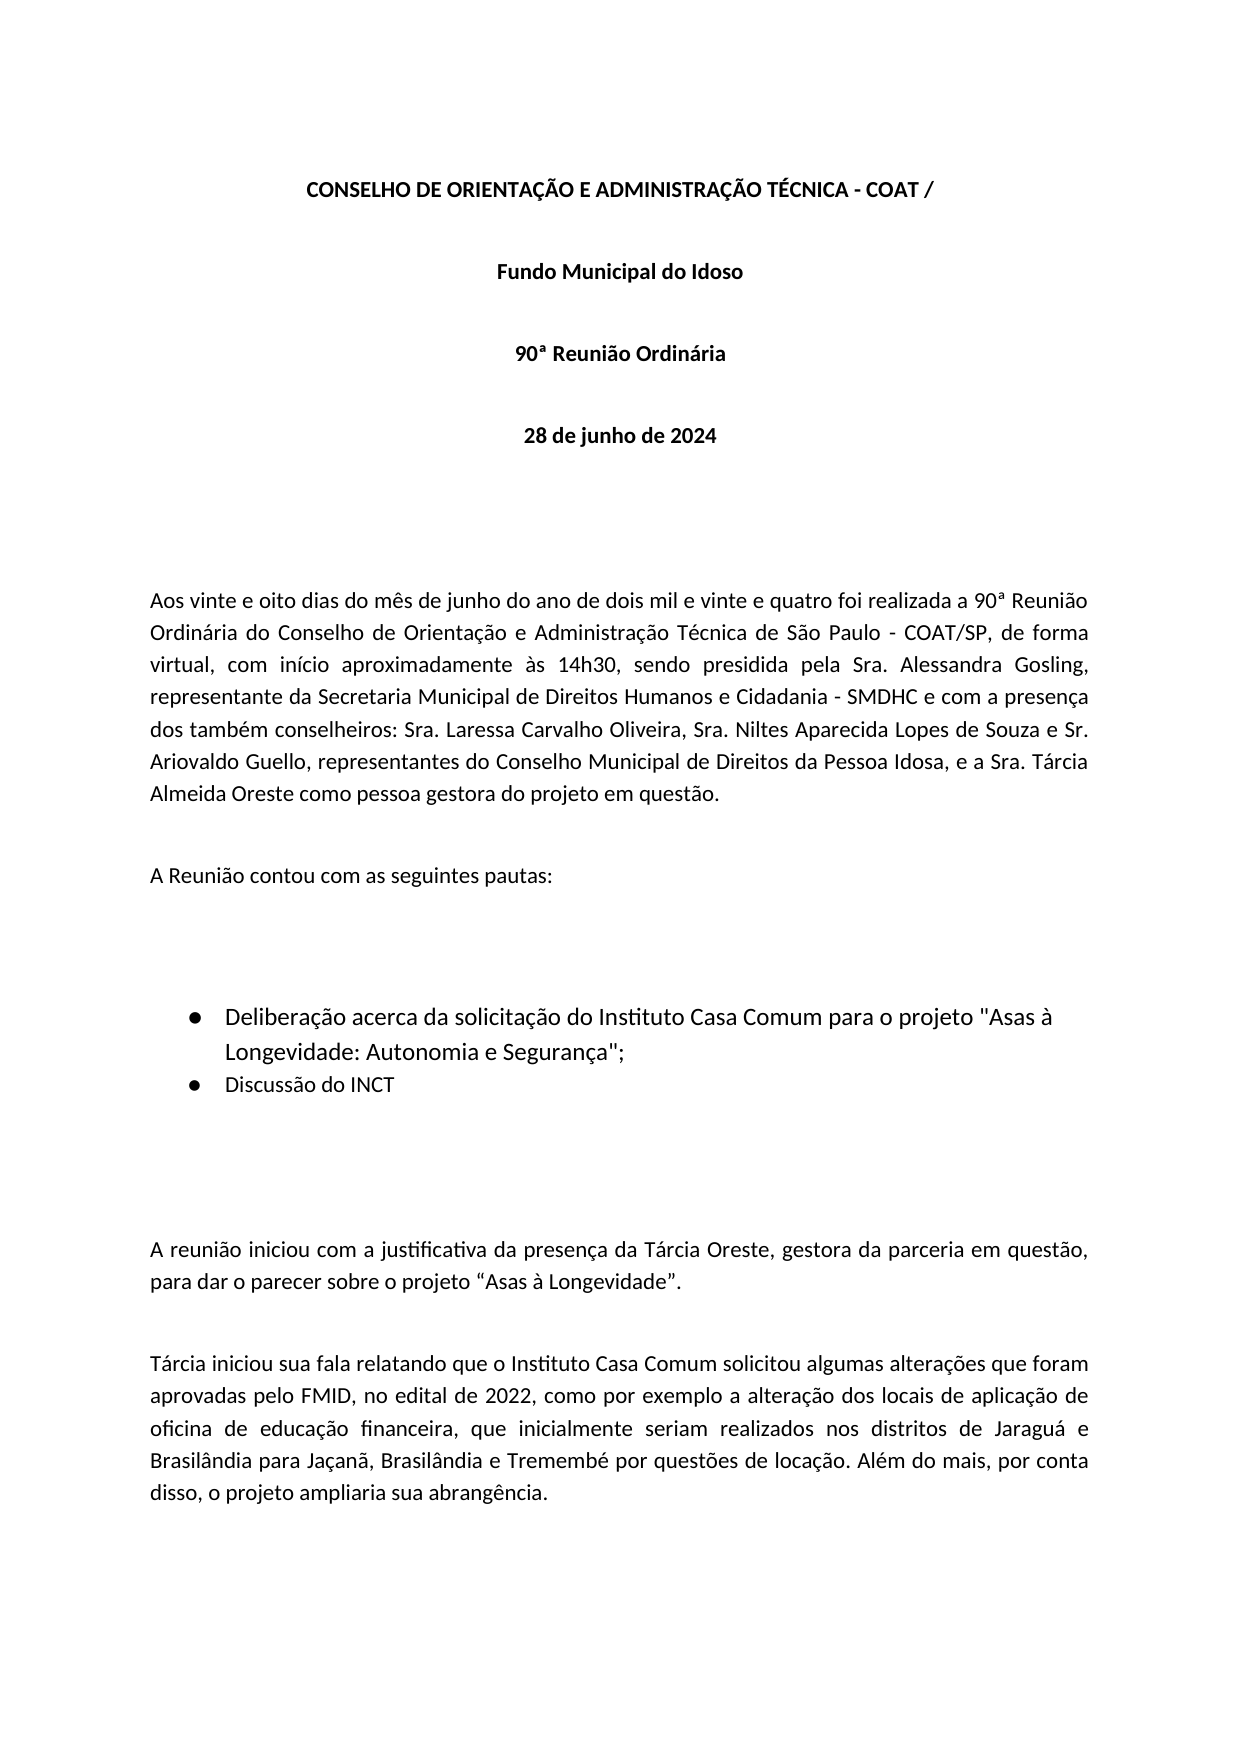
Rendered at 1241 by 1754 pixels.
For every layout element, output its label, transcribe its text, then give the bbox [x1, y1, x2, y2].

text A Reunião contou com as seguintes pautas: [150, 861, 1091, 889]
list Deliberação acerca da solicitação do Instituto Casa Comum para o projeto "Asas à Longevidade: Autonomia e Segurança"; [187, 1001, 1091, 1066]
text A reunião iniciou com a justificativa da presença da Tárcia Oreste, gestora da parceria em questão, para dar o parecer sobre o projeto “Asas à Longevidade”. [150, 1235, 1091, 1295]
text Tárcia iniciou sua fala relatando que o Instituto Casa Comum solicitou algumas alterações que foram aprovadas pelo FMID, no edital de 2022, como por exemplo a alteração dos locais de aplicação de oficina de educação financeira, que inicialmente seriam realizados nos distritos de Jaraguá e Brasilândia para Jaçanã, Brasilândia e Tremembé por questões de locação. Além do mais, por conta disso, o projeto ampliaria sua abrangência. [150, 1349, 1091, 1506]
text Aos vinte e oito dias do mês de junho do ano de dois mil e vinte e quatro foi realizada a 90ª Reunião Ordinária do Conselho de Orientação e Administração Técnica de São Paulo - COAT/SP, de forma virtual, com início aproximadamente às 14h30, sendo presidida pela Sra. Alessandra Gosling, representante da Secretaria Municipal de Direitos Humanos e Cidadania - SMDHC e com a presença dos também conselheiros: Sra. Laressa Carvalho Oliveira, Sra. Niltes Aparecida Lopes de Souza e Sr. Ariovaldo Guello, representantes do Conselho Municipal de Direitos da Pessoa Idosa, e a Sra. Tárcia Almeida Oreste como pessoa gestora do projeto em questão. [150, 586, 1091, 807]
list Discussão do INCT [187, 1071, 1091, 1099]
text 90ª Reunião Ordinária [150, 339, 1091, 367]
text Fundo Municipal do Idoso [150, 257, 1091, 285]
text CONSELHO DE ORIENTAÇÃO E ADMINISTRAÇÃO TÉCNICA - COAT / [150, 175, 1091, 203]
text 28 de junho de 2024 [150, 422, 1091, 449]
